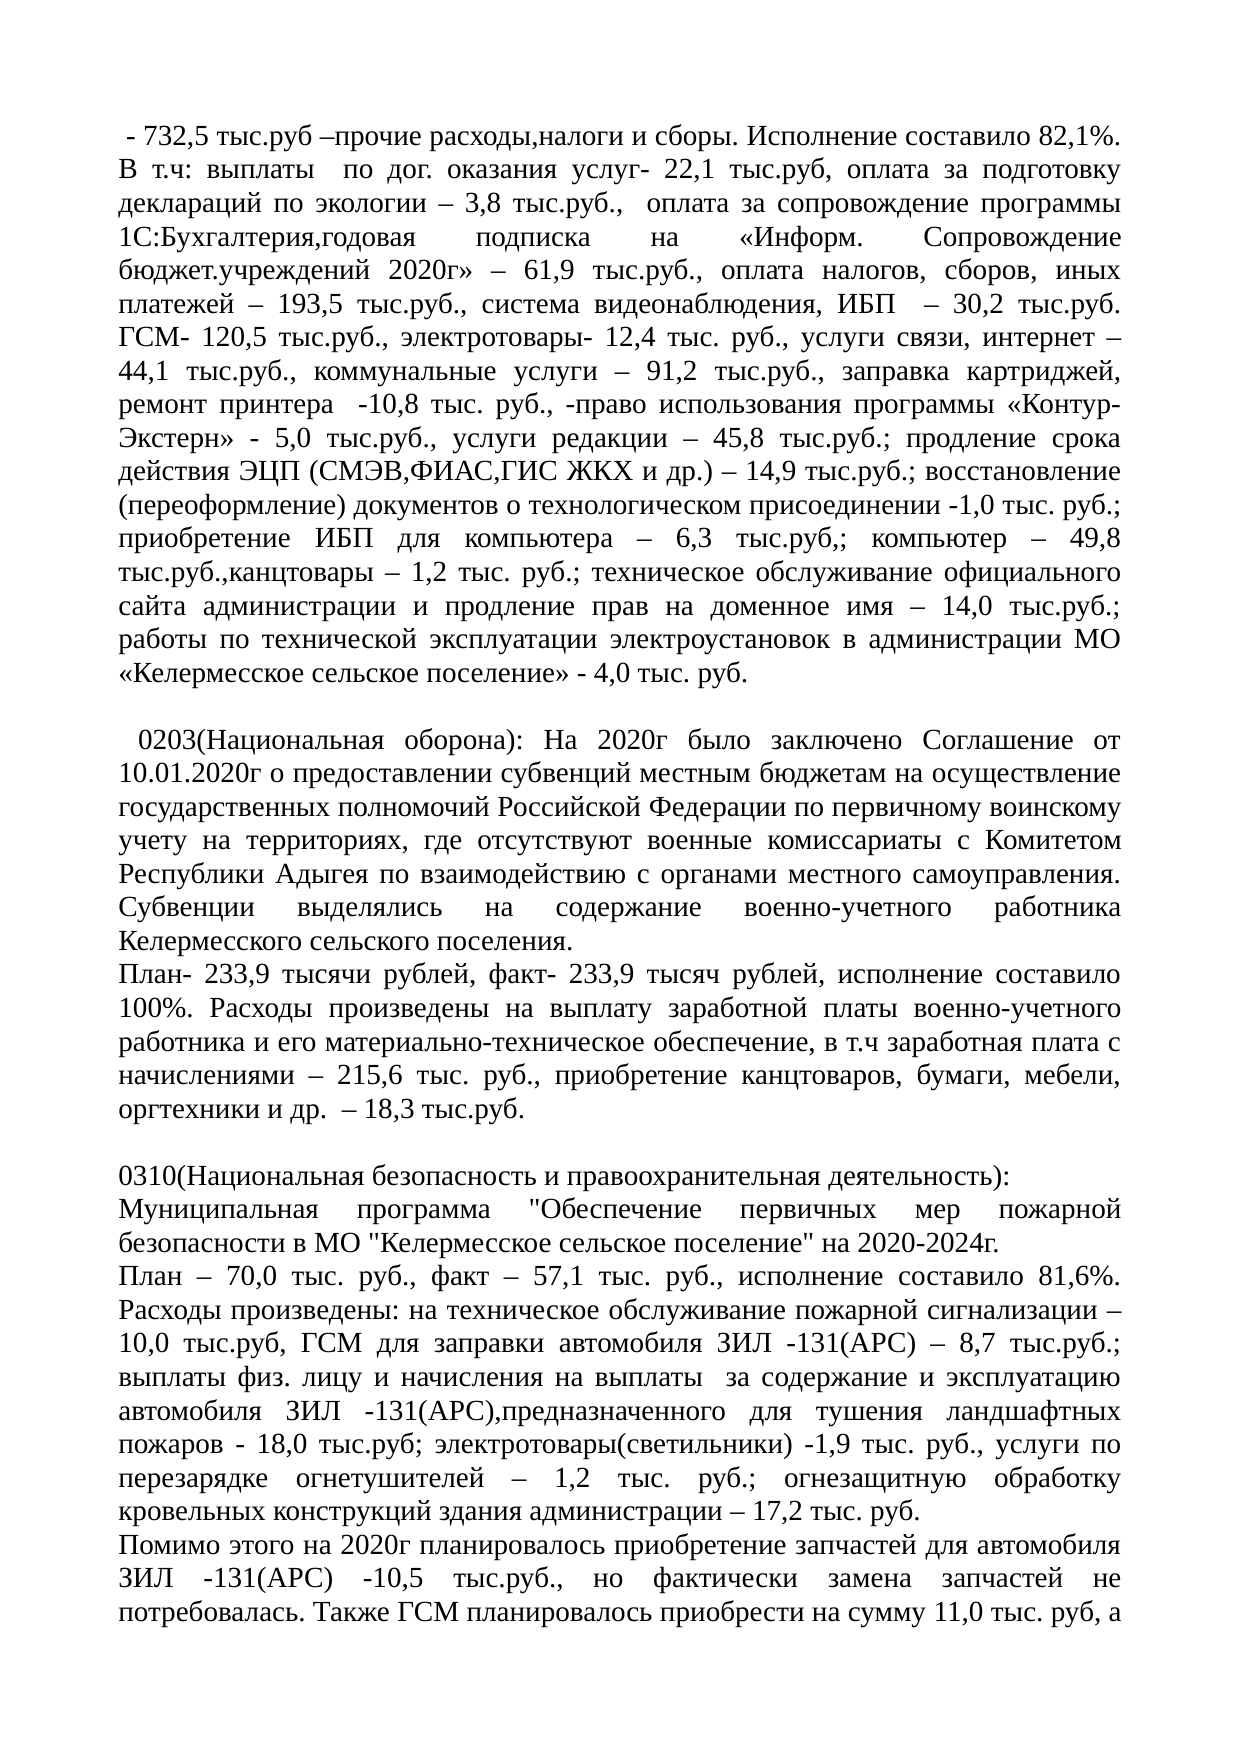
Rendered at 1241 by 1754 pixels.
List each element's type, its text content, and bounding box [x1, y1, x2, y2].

text 0310(Национальная безопасность и правоохранительная деятельность): [118, 1158, 1122, 1191]
text 0203(Национальная оборона): На 2020г было заключено Соглашение от 10.01.2020г о предоставлении субвенций местным бюджетам на осуществление государственных полномочий Российской Федерации по первичному воинскому учету на территориях, где отсутствуют военные комиссариаты с Комитетом Республики Адыгея по взаимодействию с органами местного самоуправления. Субвенции выделялись на содержание военно-учетного работника Келермесского сельского поселения. [118, 722, 1122, 957]
text - 732,5 тыс.руб –прочие расходы,налоги и сборы. Исполнение составило 82,1%. В т.ч: выплаты по дог. оказания услуг- 22,1 тыс.руб, оплата за подготовку деклараций по экологии – 3,8 тыс.руб., оплата за сопровождение программы 1С:Бухгалтерия,годовая подписка на «Информ. Сопровождение бюджет.учреждений 2020г» – 61,9 тыс.руб., оплата налогов, сборов, иных платежей – 193,5 тыс.руб., система видеонаблюдения, ИБП – 30,2 тыс.руб. ГСМ- 120,5 тыс.руб., электротовары- 12,4 тыс. руб., услуги связи, интернет – 44,1 тыс.руб., коммунальные услуги – 91,2 тыс.руб., заправка картриджей, ремонт принтера -10,8 тыс. руб., -право использования программы «Контур-Экстерн» - 5,0 тыс.руб., услуги редакции – 45,8 тыс.руб.; продление срока действия ЭЦП (СМЭВ,ФИАС,ГИС ЖКХ и др.) – 14,9 тыс.руб.; восстановление (переоформление) документов о технологическом присоединении -1,0 тыс. руб.; приобретение ИБП для компьютера – 6,3 тыс.руб,; компьютер – 49,8 тыс.руб.,канцтовары – 1,2 тыс. руб.; техническое обслуживание официального сайта администрации и продление прав на доменное имя – 14,0 тыс.руб.; работы по технической эксплуатации электроустановок в администрации МО «Келермесское сельское поселение» - 4,0 тыс. руб. [118, 118, 1122, 688]
text Муниципальная программа "Обеспечение первичных мер пожарной безопасности в МО "Келермесское сельское поселение" на 2020-2024г. [118, 1191, 1122, 1258]
text План – 70,0 тыс. руб., факт – 57,1 тыс. руб., исполнение составило 81,6%. Расходы произведены: на техническое обслуживание пожарной сигнализации – 10,0 тыс.руб, ГСМ для заправки автомобиля ЗИЛ -131(АРС) – 8,7 тыс.руб.; выплаты физ. лицу и начисления на выплаты за содержание и эксплуатацию автомобиля ЗИЛ -131(АРС),предназначенного для тушения ландшафтных пожаров - 18,0 тыс.руб; электротовары(светильники) -1,9 тыс. руб., услуги по перезарядке огнетушителей – 1,2 тыс. руб.; огнезащитную обработку кровельных конструкций здания администрации – 17,2 тыс. руб. [118, 1258, 1122, 1527]
text Помимо этого на 2020г планировалось приобретение запчастей для автомобиля ЗИЛ -131(АРС) -10,5 тыс.руб., но фактически замена запчастей не потребовалась. Также ГСМ планировалось приобрести на сумму 11,0 тыс. руб, а [118, 1527, 1122, 1627]
text План- 233,9 тысячи рублей, факт- 233,9 тысяч рублей, исполнение составило 100%. Расходы произведены на выплату заработной платы военно-учетного работника и его материально-техническое обеспечение, в т.ч заработная плата с начислениями – 215,6 тыс. руб., приобретение канцтоваров, бумаги, мебели, оргтехники и др. – 18,3 тыс.руб. [118, 957, 1122, 1124]
